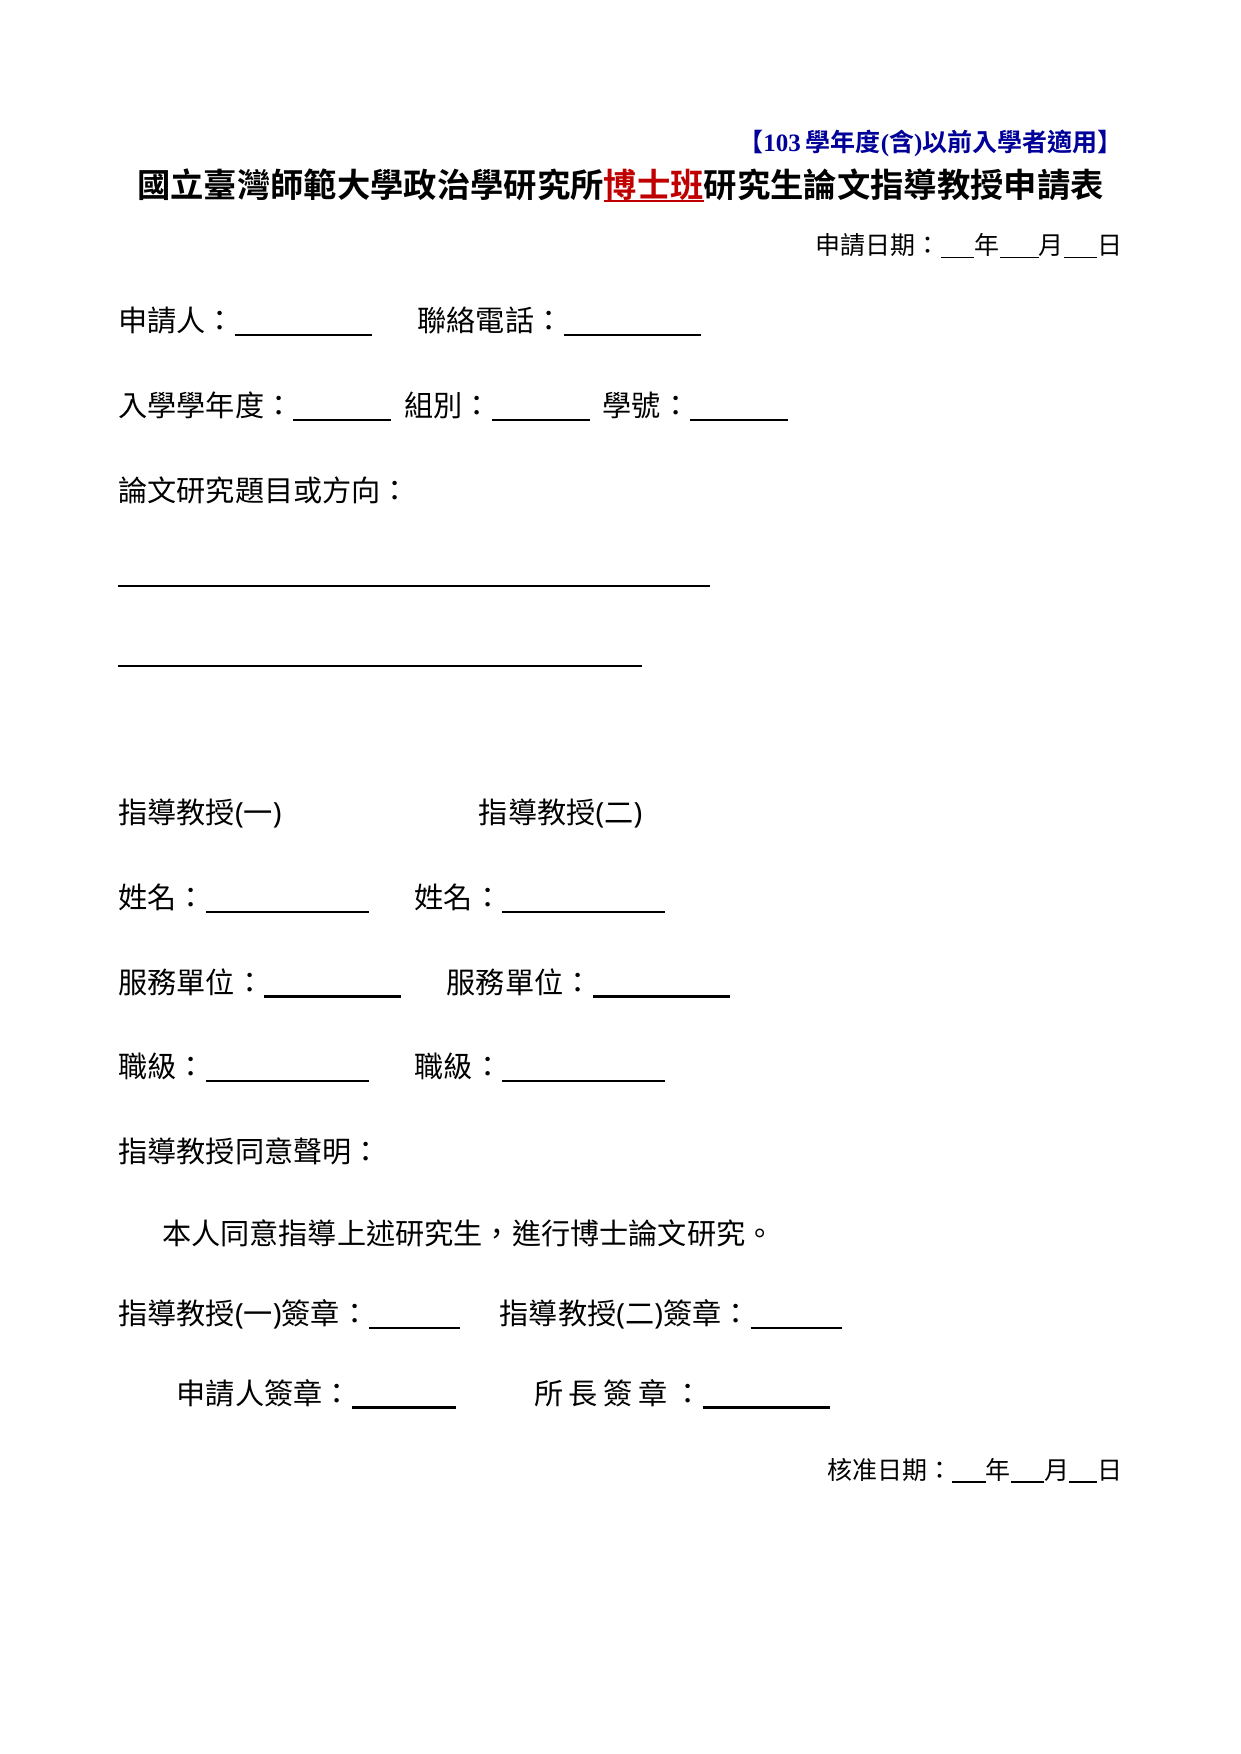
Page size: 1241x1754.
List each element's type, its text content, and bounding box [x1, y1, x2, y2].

text 指導教授同意聲明： [118, 1128, 1122, 1171]
text 【103學年度(含)以前入學者適用】 [118, 121, 1122, 158]
text 姓名： 姓名： [118, 875, 1122, 917]
text 論文研究題目或方向： [118, 467, 1122, 509]
text 職級： 職級： [118, 1044, 1122, 1086]
text 入學學年度： 組別： 學號： [118, 383, 1122, 425]
text 本人同意指導上述研究生，進行博士論文研究。 [118, 1211, 1122, 1253]
text 服務單位： 服務單位： [118, 959, 1122, 1002]
text 申請人簽章： 所長簽章： [118, 1370, 1122, 1413]
text 核准日期： 年 月 日 [118, 1450, 1122, 1486]
text 申請人： 聯絡電話： [118, 298, 1122, 340]
text 申請日期： 年 月 日 [118, 226, 1122, 262]
text 指導教授(一)簽章： 指導教授(二)簽章： [118, 1290, 1122, 1333]
text 指導教授(一) 指導教授(二) [118, 790, 1122, 832]
text 國立臺灣師範大學政治學研究所博士班研究生論文指導教授申請表 [118, 158, 1122, 207]
